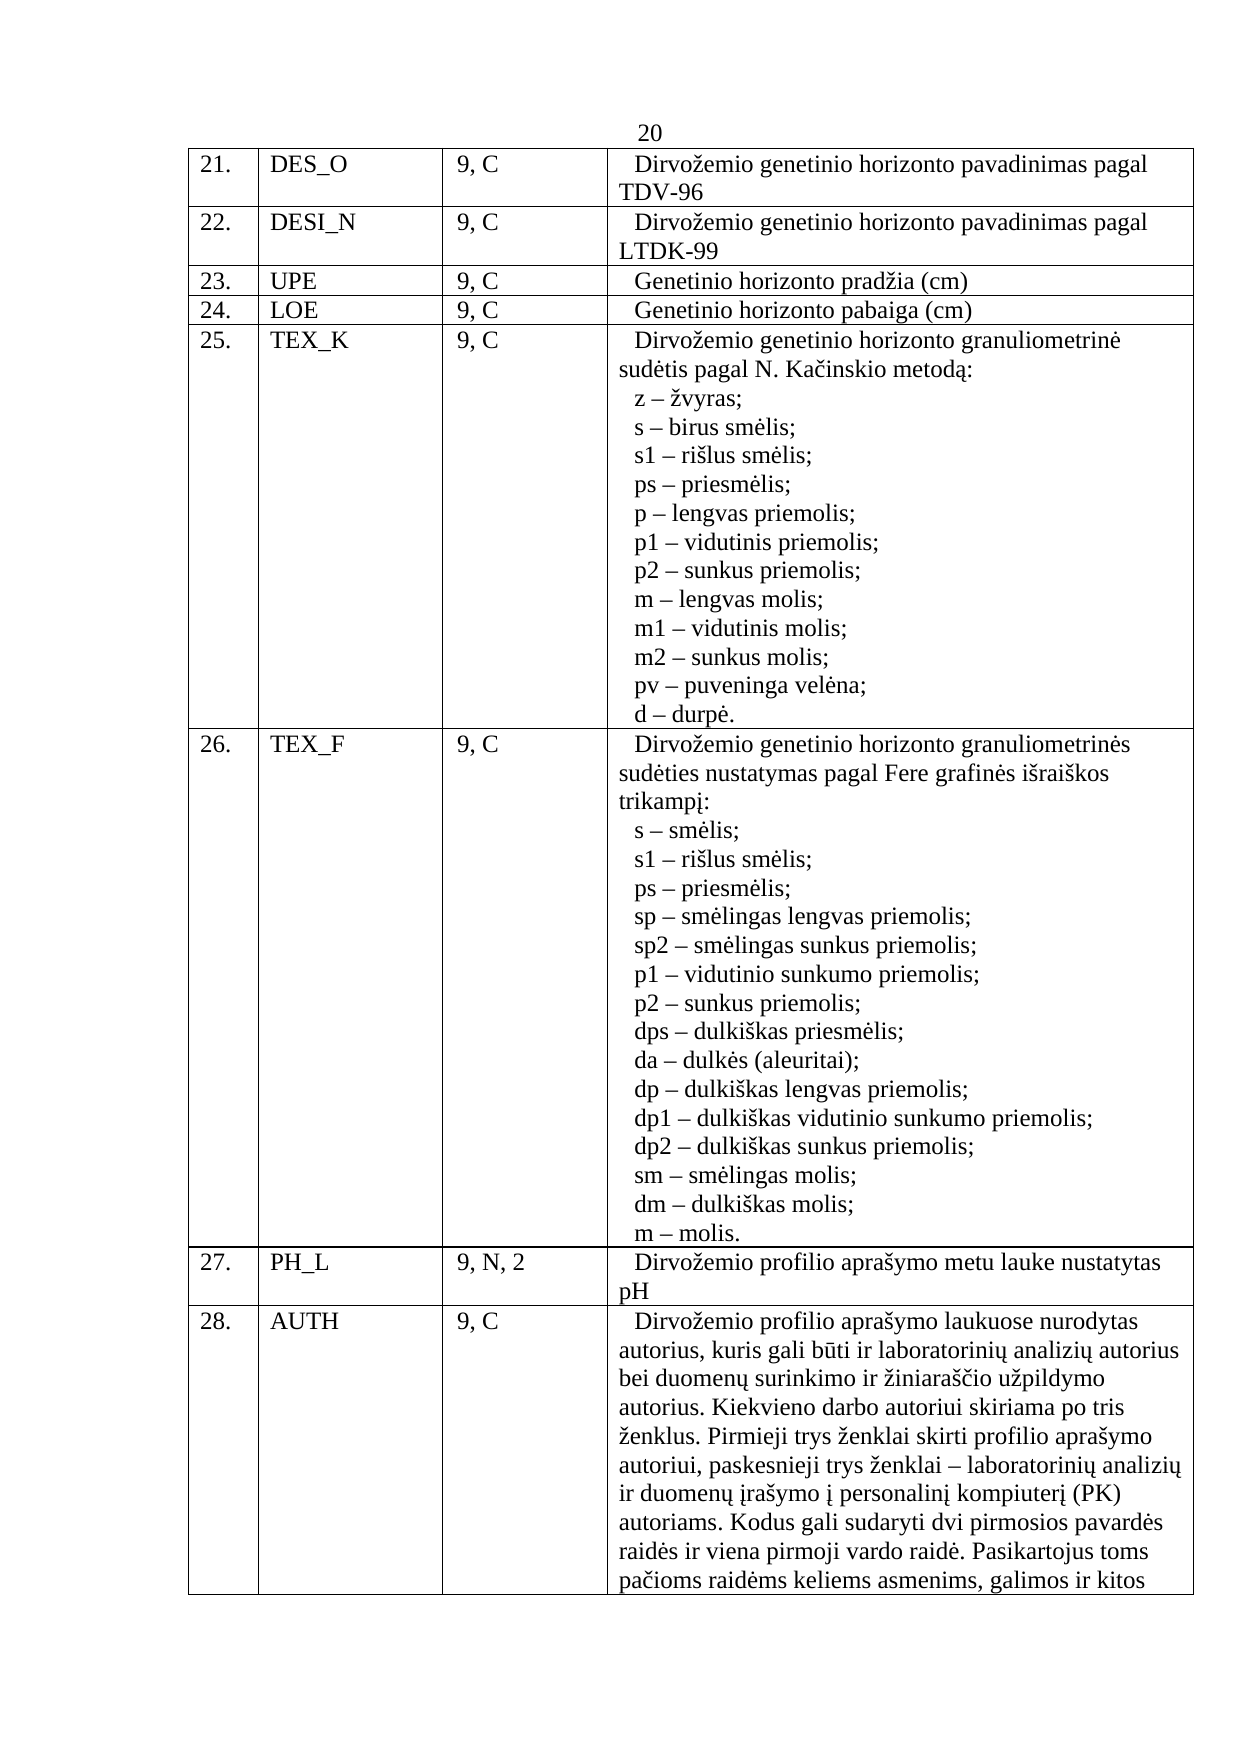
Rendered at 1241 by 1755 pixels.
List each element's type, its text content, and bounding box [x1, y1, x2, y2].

table_cell 22. [189, 207, 258, 265]
table_cell 9, N, 2 [443, 1248, 607, 1305]
table_cell Genetinio horizonto pradžia (cm) [608, 266, 1193, 294]
table_cell 27. [189, 1248, 258, 1305]
table_cell DESI_N [259, 207, 442, 265]
table_cell TEX_K [259, 325, 442, 728]
table_cell Dirvožemio genetinio horizonto pavadinimas pagal LTDK-99 [608, 207, 1193, 265]
table_cell 9, C [443, 207, 607, 265]
table_cell TEX_F [259, 729, 442, 1246]
table_cell 23. [189, 266, 258, 294]
table_cell AUTH [259, 1306, 442, 1593]
table_cell UPE [259, 266, 442, 294]
table_cell PH_L [259, 1248, 442, 1305]
table_cell DES_O [259, 149, 442, 206]
table_cell 9, C [443, 149, 607, 206]
table_cell 9, C [443, 729, 607, 1246]
table_cell 25. [189, 325, 258, 728]
table_cell 24. [189, 296, 258, 324]
table_cell 21. [189, 149, 258, 206]
table_cell Dirvožemio genetinio horizonto granuliometrinės sudėties nustatymas pagal Fere grafinės išraiškos trikampį: s – smėlis; s1 – rišlus smėlis; ps – priesmėlis; sp – smėlingas lengvas priemolis; sp2 – smėlingas sunkus priemolis; p1 – vidutinio sunkumo priemolis; p2 – sunkus priemolis; dps – dulkiškas priesmėlis; da – dulkės (aleuritai); dp – dulkiškas lengvas priemolis; dp1 – dulkiškas vidutinio sunkumo priemolis; dp2 – dulkiškas sunkus priemolis; sm – smėlingas molis; dm – dulkiškas molis; m – molis. [608, 729, 1193, 1246]
table_cell 9, C [443, 1306, 607, 1593]
table_cell 9, C [443, 296, 607, 324]
table_cell Dirvožemio genetinio horizonto granuliometrinė sudėtis pagal N. Kačinskio metodą: z – žvyras; s – birus smėlis; s1 – rišlus smėlis; ps – priesmėlis; p – lengvas priemolis; p1 – vidutinis priemolis; p2 – sunkus priemolis; m – lengvas molis; m1 – vidutinis molis; m2 – sunkus molis; pv – puveninga velėna; d – durpė. [608, 325, 1193, 728]
table_cell Dirvožemio genetinio horizonto pavadinimas pagal TDV-96 [608, 149, 1193, 206]
table_cell 26. [189, 729, 258, 1246]
table_cell Genetinio horizonto pabaiga (cm) [608, 296, 1193, 324]
table_cell LOE [259, 296, 442, 324]
table_cell 9, C [443, 325, 607, 728]
table_cell 9, C [443, 266, 607, 294]
table_cell 28. [189, 1306, 258, 1593]
table_cell Dirvožemio profilio aprašymo metu lauke nustatytas pH [608, 1248, 1193, 1305]
table_cell Dirvožemio profilio aprašymo laukuose nurodytas autorius, kuris gali būti ir laboratorinių analizių autorius bei duomenų surinkimo ir žiniaraščio užpildymo autorius. Kiekvieno darbo autoriui skiriama po tris ženklus. Pirmieji trys ženklai skirti profilio aprašymo autoriui, paskesnieji trys ženklai – laboratorinių analizių ir duomenų įrašymo į personalinį kompiuterį (PK) autoriams. Kodus gali sudaryti dvi pirmosios pavardės raidės ir viena pirmoji vardo raidė. Pasikartojus toms pačioms raidėms keliems asmenims, galimos ir kitos [608, 1306, 1193, 1593]
